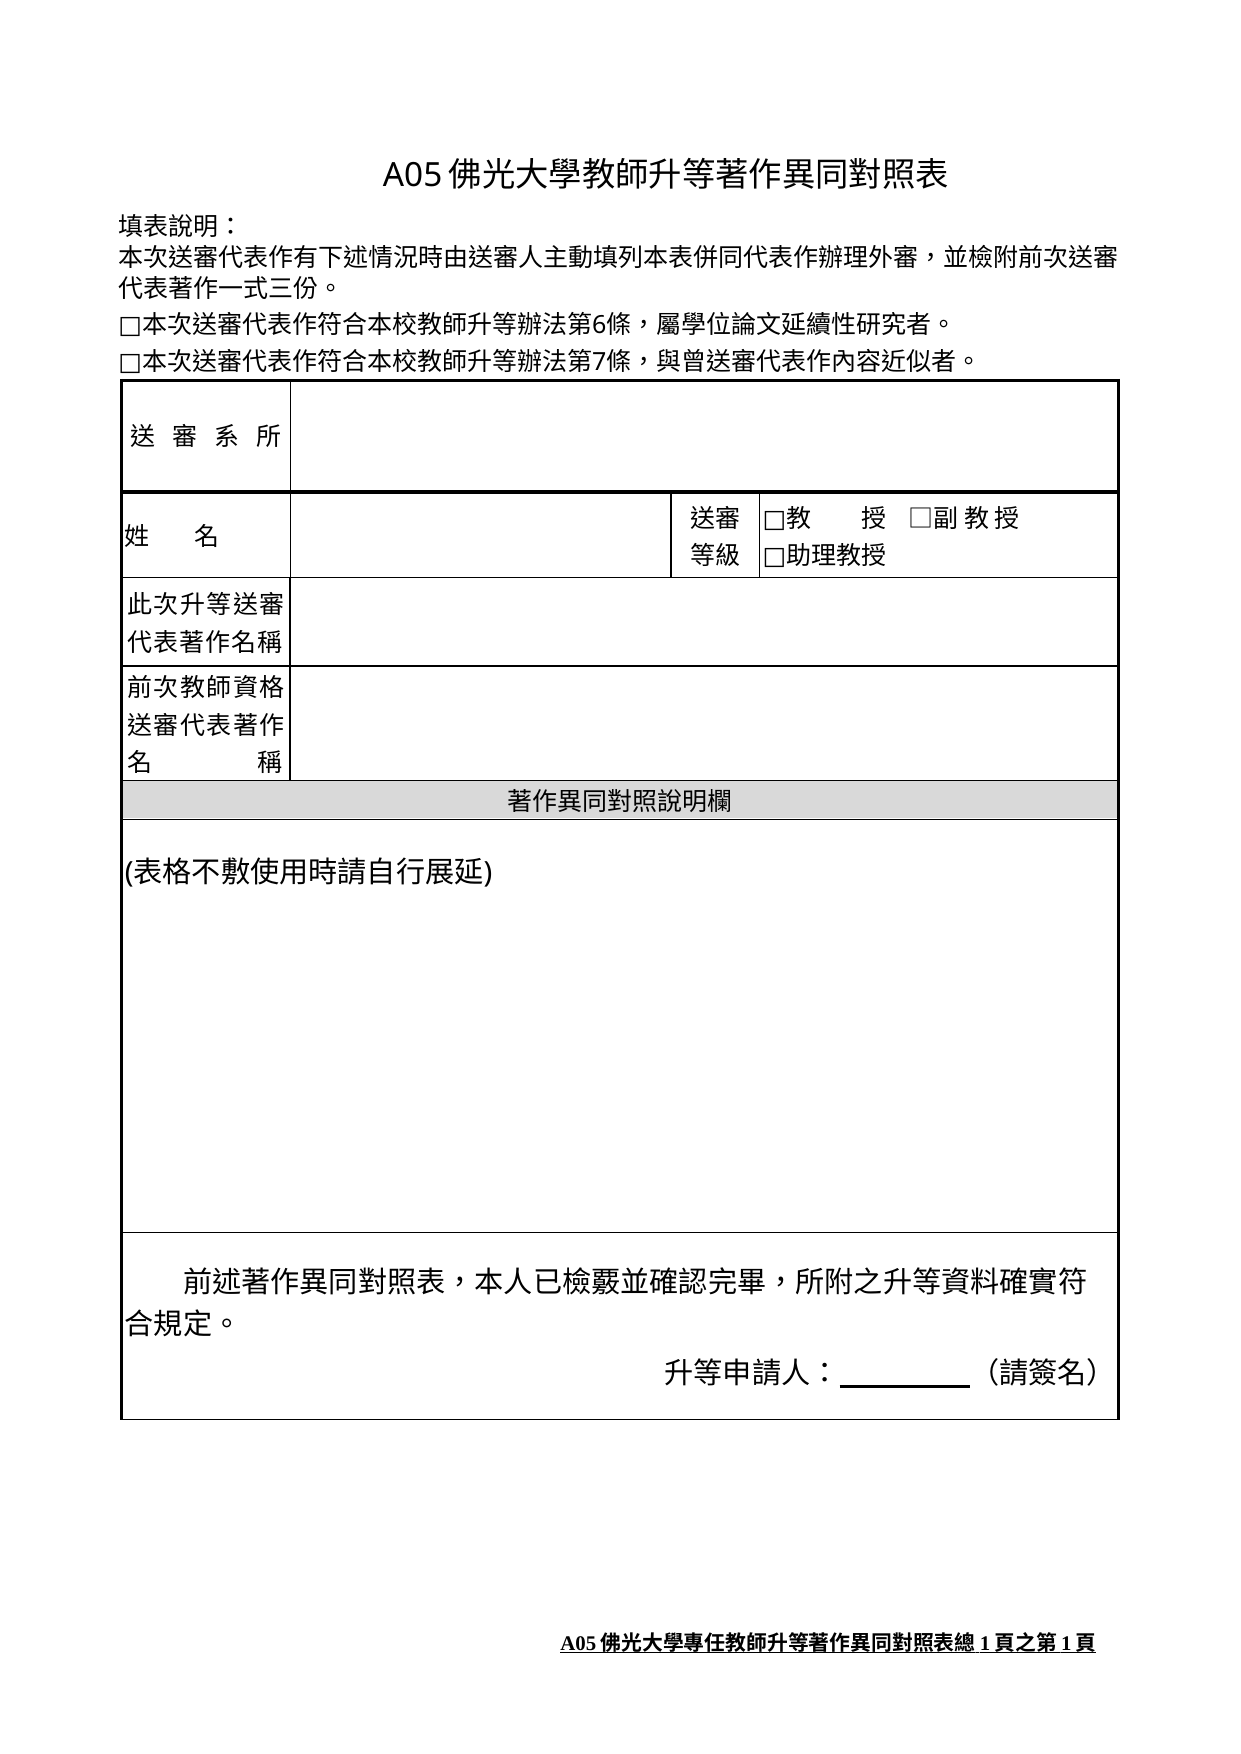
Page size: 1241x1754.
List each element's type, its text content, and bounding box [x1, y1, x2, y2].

table_cell 此次升等送審代表著作名稱 [123, 578, 289, 665]
subtitle A05佛光大學教師升等著作異同對照表 [118, 135, 1213, 210]
table_header 送審系所 [123, 382, 290, 490]
text 填表說明： [118, 210, 1122, 241]
table_cell 著作異同對照說明欄 [123, 781, 1117, 818]
table_header [291, 382, 1117, 490]
table_cell [291, 667, 1117, 779]
table_cell (表格不敷使用時請自行展延) [123, 820, 1117, 1232]
text □本次送審代表作符合本校教師升等辦法第6條，屬學位論文延續性研究者。 [118, 304, 1122, 341]
table_cell 送審 等級 [672, 494, 759, 577]
text □本次送審代表作符合本校教師升等辦法第7條，與曾送審代表作內容近似者。 [118, 341, 1122, 379]
table_cell [291, 494, 670, 577]
table_cell 前次教師資格送審代表著作名稱 [123, 667, 289, 779]
table_cell □教 授 □副 教 授 □助理教授 [760, 494, 1117, 577]
table_cell 前述著作異同對照表，本人已檢覈並確認完畢，所附之升等資料確實符合規定。 升等申請人： （請簽名） [123, 1233, 1117, 1419]
table_cell 姓 名 [123, 494, 290, 577]
text 本次送審代表作有下述情況時由送審人主動填列本表併同代表作辦理外審，並檢附前次送審代表著作一式三份。 [118, 241, 1122, 304]
table_cell [291, 578, 1117, 665]
